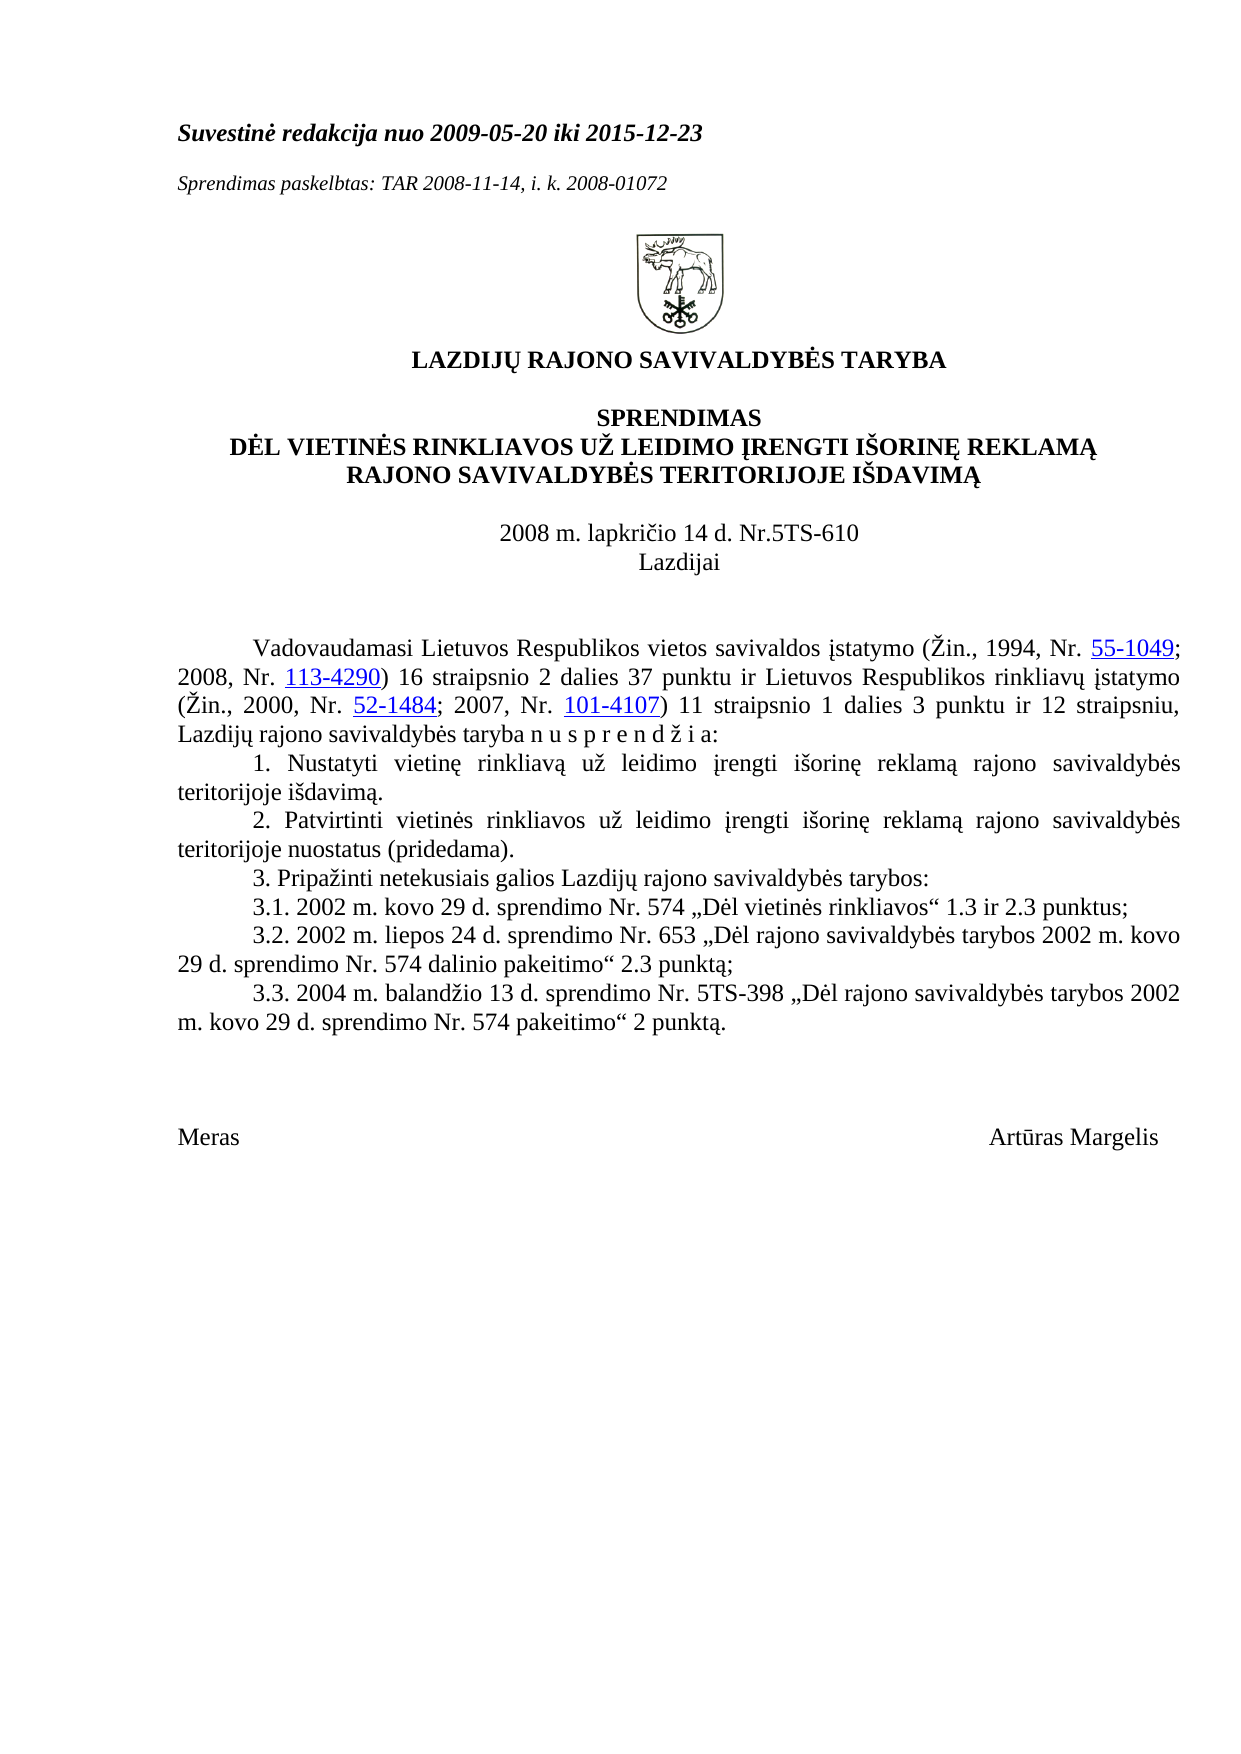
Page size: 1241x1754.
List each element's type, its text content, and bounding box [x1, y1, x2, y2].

text 1. Nustatyti vietinę rinkliavą už leidimo įrengti išorinę reklamą rajono savivaldybės teritorijoje išdavimą. [177, 748, 1181, 806]
text 2. Patvirtinti vietinės rinkliavos už leidimo įrengti išorinę reklamą rajono savivaldybės teritorijoje nuostatus (pridedama). [177, 806, 1181, 863]
text 3.3. 2004 m. balandžio 13 d. sprendimo Nr. 5TS-398 „Dėl rajono savivaldybės tarybos 2002 m. kovo 29 d. sprendimo Nr. 574 pakeitimo“ 2 punktą. [177, 978, 1181, 1036]
text Sprendimas paskelbtas: TAR 2008-11-14, i. k. 2008-01072 [177, 171, 1181, 195]
text LAZDIJŲ RAJONO SAVIVALDYBĖS TARYBA [177, 346, 1181, 374]
text 3.1. 2002 m. kovo 29 d. sprendimo Nr. 574 „Dėl vietinės rinkliavos“ 1.3 ir 2.3 punktus; [177, 892, 1181, 921]
text Lazdijai [177, 547, 1181, 576]
text Suvestinė redakcija nuo 2009-05-20 iki 2015-12-23 [177, 118, 1181, 147]
text Vadovaudamasi Lietuvos Respublikos vietos savivaldos įstatymo (Žin., 1994, Nr. 55-1049; 2008, Nr. 113-4290) 16 straipsnio 2 dalies 37 punktu ir Lietuvos Respublikos rinkliavų įstatymo (Žin., 2000, Nr. 52-1484; 2007, Nr. 101-4107) 11 straipsnio 1 dalies 3 punktu ir 12 straipsniu, Lazdijų rajono savivaldybės taryba n u s p r e n d ž i a: [177, 633, 1181, 748]
text Meras Artūras Margelis [177, 1122, 1181, 1151]
text SPRENDIMAS [177, 403, 1181, 432]
text 3. Pripažinti netekusiais galios Lazdijų rajono savivaldybės tarybos: [177, 863, 1181, 892]
text 3.2. 2002 m. liepos 24 d. sprendimo Nr. 653 „Dėl rajono savivaldybės tarybos 2002 m. kovo 29 d. sprendimo Nr. 574 dalinio pakeitimo“ 2.3 punktą; [177, 921, 1181, 978]
text 2008 m. lapkričio 14 d. Nr.5TS-610 [177, 518, 1181, 547]
text DĖL VIETINĖS RINKLIAVOS UŽ LEIDIMO ĮRENGTI IŠORINĘ REKLAMĄ RAJONO SAVIVALDYBĖS TERITORIJOJE IŠDAVIMĄ [177, 432, 1150, 489]
